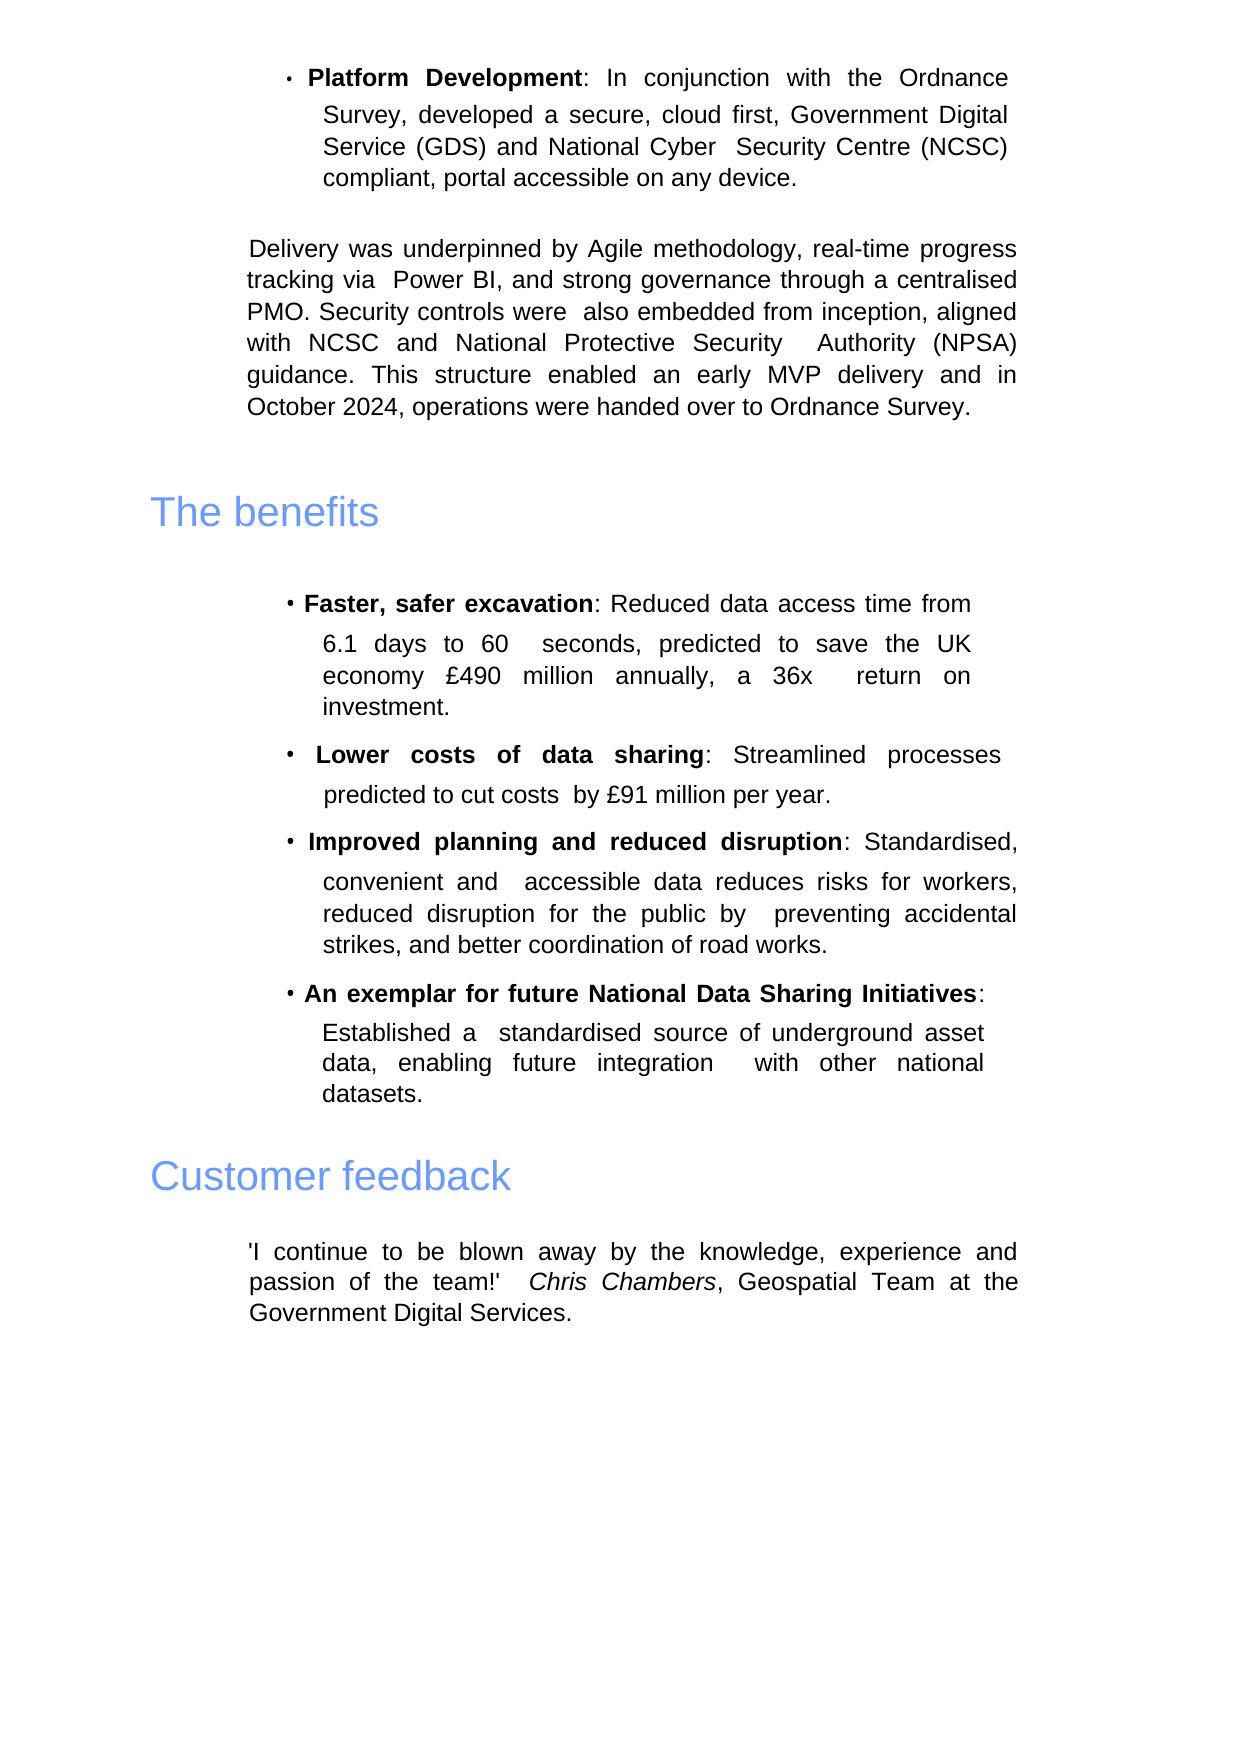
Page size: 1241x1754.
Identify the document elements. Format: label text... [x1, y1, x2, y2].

text • Faster, safer excavation: Reduced data access time from 6.1 days to 60 seconds, predicted to save the UK economy £490 million annually, a 36x return on investment. [286, 575, 972, 721]
text • Lower costs of data sharing: Streamlined processes predicted to cut costs by £91 million per year. [285, 727, 1002, 809]
subtitle The benefits [150, 487, 1090, 535]
text • An exemplar for future National Data Sharing Initiatives: Established a standardised source of underground asset data, enabling future integration with other national datasets. [286, 965, 985, 1107]
text • Platform Development: In conjunction with the Ordnance Survey, developed a secure, cloud first, Government Digital Service (GDS) and National Cyber Security Centre (NCSC) compliant, portal accessible on any device. [285, 57, 1009, 192]
text • Improved planning and reduced disruption: Standardised, convenient and accessible data reduces risks for workers, reduced disruption for the public by preventing accidental strikes, and better coordination of road works. [286, 813, 1018, 959]
subtitle Customer feedback [150, 1151, 1090, 1199]
text Delivery was underpinned by Agile methodology, real-time progress tracking via Power BI, and strong governance through a centralised PMO. Security controls were also embedded from inception, aligned with NCSC and National Protective Security Authority (NPSA) guidance. This structure enabled an early MVP delivery and in October 2024, operations were handed over to Ordnance Survey. [247, 234, 1018, 420]
text 'I continue to be blown away by the knowledge, experience and passion of the team!' Chris Chambers, Geospatial Team at the Government Digital Services. [248, 1237, 1019, 1326]
